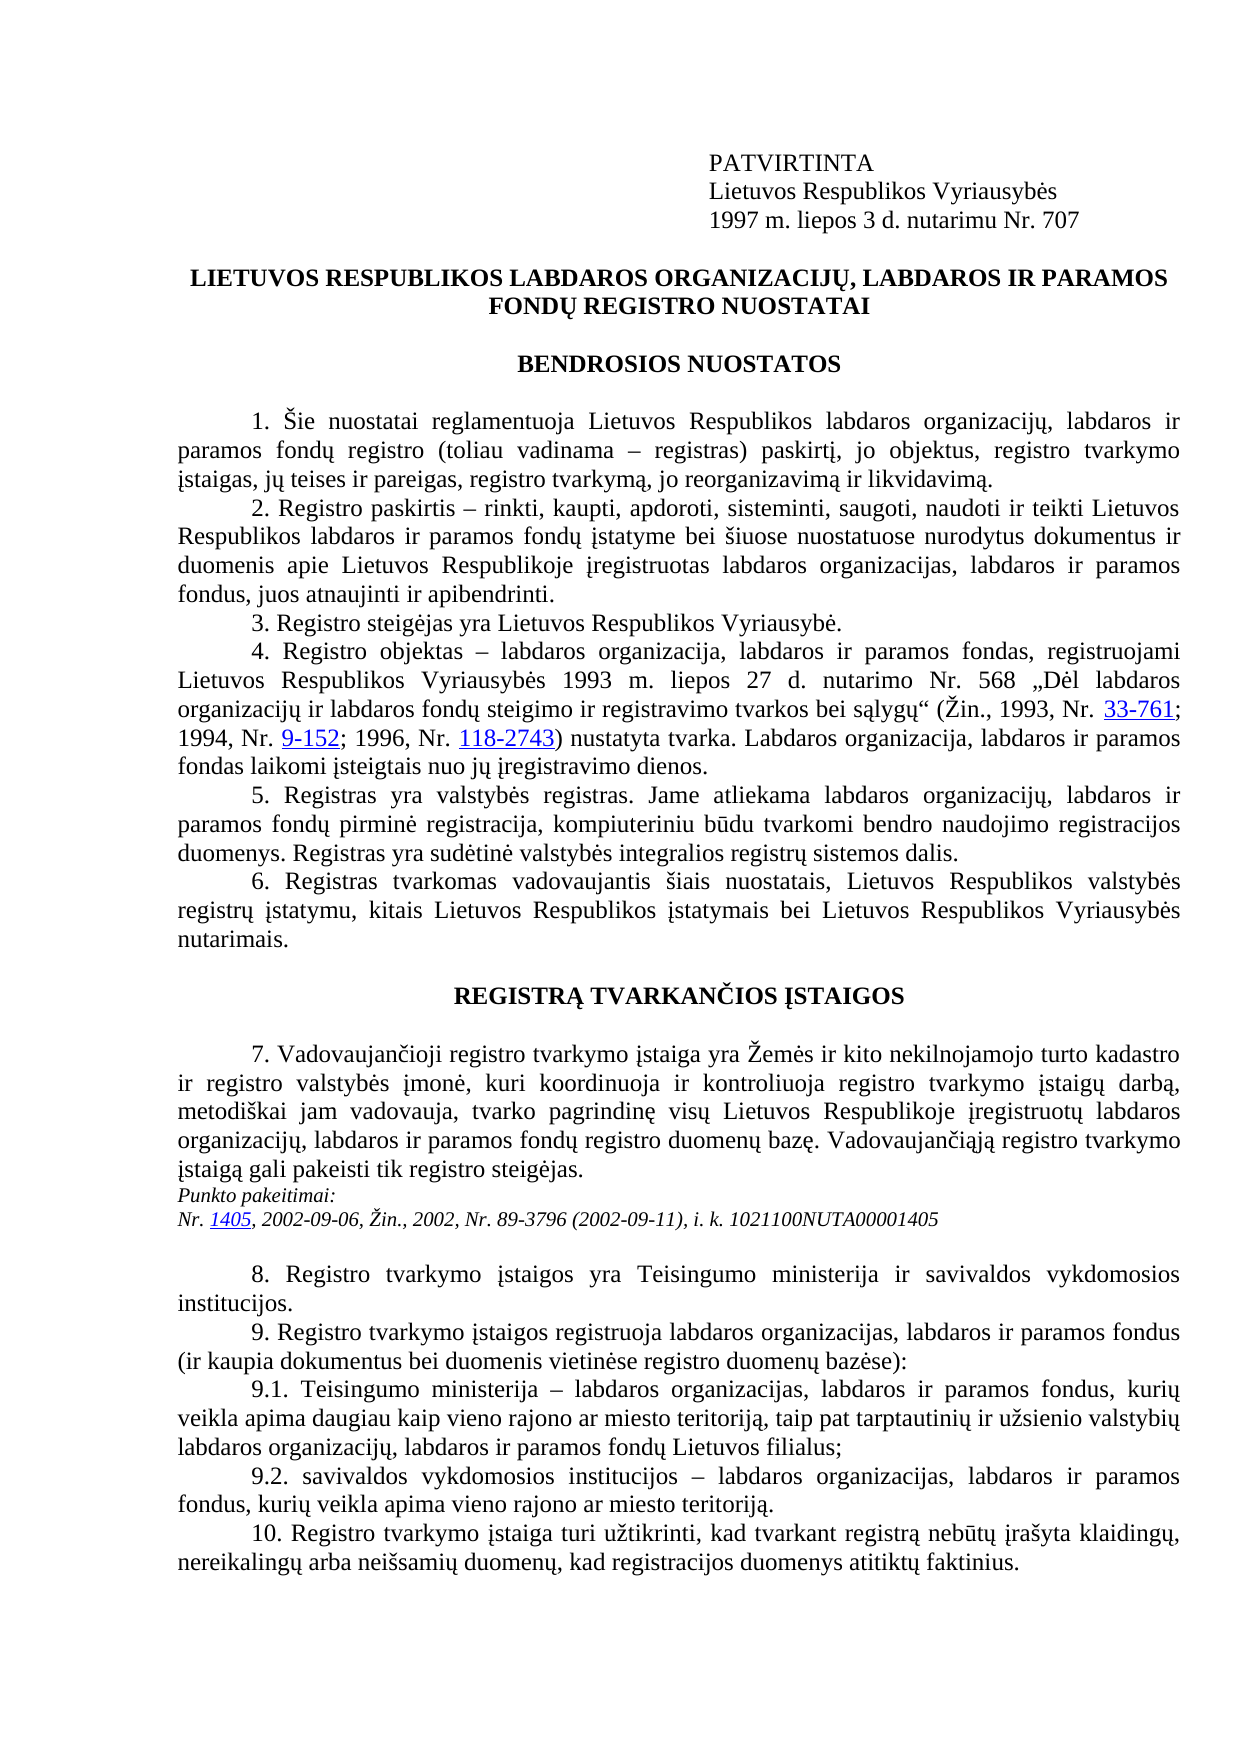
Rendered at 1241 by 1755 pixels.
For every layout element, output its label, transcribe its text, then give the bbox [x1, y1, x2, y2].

text 1. Šie nuostatai reglamentuoja Lietuvos Respublikos labdaros organizacijų, labdaros ir paramos fondų registro (toliau vadinama – registras) paskirtį, jo objektus, registro tvarkymo įstaigas, jų teises ir pareigas, registro tvarkymą, jo reorganizavimą ir likvidavimą. [177, 406, 1181, 493]
text 8. Registro tvarkymo įstaigos yra Teisingumo ministerija ir savivaldos vykdomosios institucijos. [177, 1259, 1181, 1317]
text Lietuvos Respublikos labdaros organizacijų, labdaros ir paramos fondų registro nuostatai [177, 263, 1181, 320]
text Registrą tvarkančios įstaigos [177, 981, 1181, 1010]
text Punkto pakeitimai: [177, 1183, 1181, 1207]
text Nr. 1405, 2002-09-06, Žin., 2002, Nr. 89-3796 (2002-09-11), i. k. 1021100NUTA00001405 [177, 1207, 1181, 1231]
text 2. Registro paskirtis – rinkti, kaupti, apdoroti, sisteminti, saugoti, naudoti ir teikti Lietuvos Respublikos labdaros ir paramos fondų įstatyme bei šiuose nuostatuose nurodytus dokumentus ir duomenis apie Lietuvos Respublikoje įregistruotas labdaros organizacijas, labdaros ir paramos fondus, juos atnaujinti ir apibendrinti. [177, 493, 1181, 608]
text 4. Registro objektas – labdaros organizacija, labdaros ir paramos fondas, registruojami Lietuvos Respublikos Vyriausybės 1993 m. liepos 27 d. nutarimo Nr. 568 „Dėl labdaros organizacijų ir labdaros fondų steigimo ir registravimo tvarkos bei sąlygų“ (Žin., 1993, Nr. 33-761; 1994, Nr. 9-152; 1996, Nr. 118-2743) nustatyta tvarka. Labdaros organizacija, labdaros ir paramos fondas laikomi įsteigtais nuo jų įregistravimo dienos. [177, 636, 1181, 780]
text 3. Registro steigėjas yra Lietuvos Respublikos Vyriausybė. [177, 608, 1181, 636]
text 10. Registro tvarkymo įstaiga turi užtikrinti, kad tvarkant registrą nebūtų įrašyta klaidingų, nereikalingų arba neišsamių duomenų, kad registracijos duomenys atitiktų faktinius. [177, 1518, 1181, 1576]
text 9. Registro tvarkymo įstaigos registruoja labdaros organizacijas, labdaros ir paramos fondus (ir kaupia dokumentus bei duomenis vietinėse registro duomenų bazėse): [177, 1317, 1181, 1374]
text 9.2. savivaldos vykdomosios institucijos – labdaros organizacijas, labdaros ir paramos fondus, kurių veikla apima vieno rajono ar miesto teritoriją. [177, 1461, 1181, 1518]
text 1997 m. liepos 3 d. nutarimu Nr. 707 [177, 205, 1181, 234]
text 7. Vadovaujančioji registro tvarkymo įstaiga yra Žemės ir kito nekilnojamojo turto kadastro ir registro valstybės įmonė, kuri koordinuoja ir kontroliuoja registro tvarkymo įstaigų darbą, metodiškai jam vadovauja, tvarko pagrindinę visų Lietuvos Respublikoje įregistruotų labdaros organizacijų, labdaros ir paramos fondų registro duomenų bazę. Vadovaujančiąją registro tvarkymo įstaigą gali pakeisti tik registro steigėjas. [177, 1039, 1181, 1183]
text PATVIRTINTA [177, 148, 1181, 176]
text Bendrosios nuostatos [177, 349, 1181, 378]
text 9.1. Teisingumo ministerija – labdaros organizacijas, labdaros ir paramos fondus, kurių veikla apima daugiau kaip vieno rajono ar miesto teritoriją, taip pat tarptautinių ir užsienio valstybių labdaros organizacijų, labdaros ir paramos fondų Lietuvos filialus; [177, 1374, 1181, 1461]
text 5. Registras yra valstybės registras. Jame atliekama labdaros organizacijų, labdaros ir paramos fondų pirminė registracija, kompiuteriniu būdu tvarkomi bendro naudojimo registracijos duomenys. Registras yra sudėtinė valstybės integralios registrų sistemos dalis. [177, 780, 1181, 866]
text Lietuvos Respublikos Vyriausybės [177, 176, 1181, 205]
text 6. Registras tvarkomas vadovaujantis šiais nuostatais, Lietuvos Respublikos valstybės registrų įstatymu, kitais Lietuvos Respublikos įstatymais bei Lietuvos Respublikos Vyriausybės nutarimais. [177, 866, 1181, 953]
